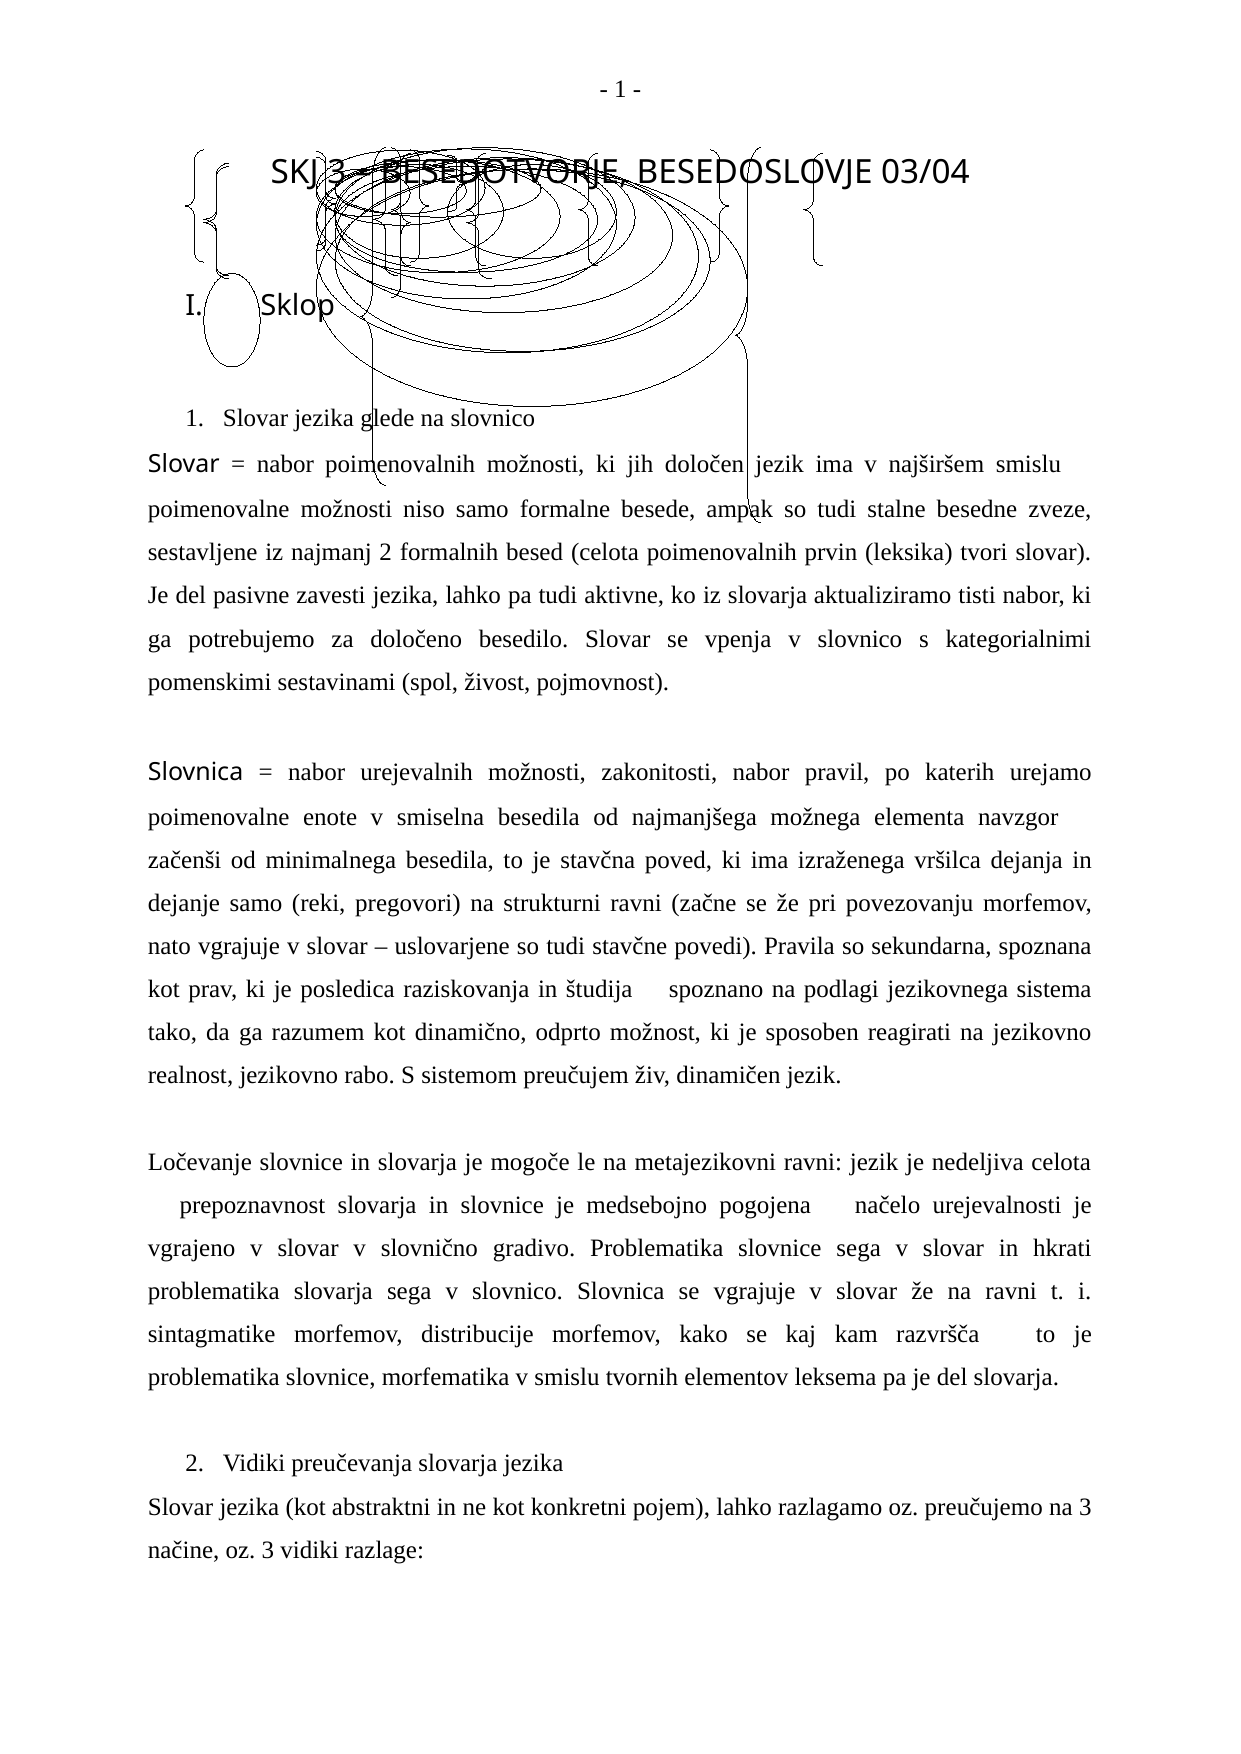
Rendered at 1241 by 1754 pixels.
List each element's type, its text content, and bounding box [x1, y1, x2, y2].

list Sklop [185, 284, 1093, 323]
text Slovar jezika (kot abstraktni in ne kot konkretni pojem), lahko razlagamo oz. preučujemo na 3 načine, oz. 3 vidiki razlage: [148, 1492, 1093, 1563]
text Slovar = nabor poimenovalnih možnosti, ki jih določen jezik ima v najširšem smislu  poimenovalne možnosti niso samo formalne besede, ampak so tudi stalne besedne zveze, sestavljene iz najmanj 2 formalnih besed (celota poimenovalnih prvin (leksika) tvori slovar). Je del pasivne zavesti jezika, lahko pa tudi aktivne, ko iz slovarja aktualiziramo tisti nabor, ki ga potrebujemo za določeno besedilo. Slovar se vpenja v slovnico s kategorialnimi pomenskimi sestavinami (spol, živost, pojmovnost). [148, 446, 1093, 696]
list Slovar jezika glede na slovnico [373, 403, 747, 432]
list Slovar jezika glede na slovnico [185, 403, 372, 432]
text SKJ 3 – BESEDOTVORJE, BESEDOSLOVJE 03/04 [148, 148, 1093, 193]
list Vidiki preučevanja slovarja jezika [185, 1448, 1093, 1477]
text Ločevanje slovnice in slovarja je mogoče le na metajezikovni ravni: jezik je nedeljiva celota  prepoznavnost slovarja in slovnice je medsebojno pogojena  načelo urejevalnosti je vgrajeno v slovar v slovnično gradivo. Problematika slovnice sega v slovar in hkrati problematika slovarja sega v slovnico. Slovnica se vgrajuje v slovar že na ravni t. i. sintagmatike morfemov, distribucije morfemov, kako se kaj kam razvršča  to je problematika slovnice, morfematika v smislu tvornih elementov leksema pa je del slovarja. [148, 1147, 1093, 1391]
text Slovnica = nabor urejevalnih možnosti, zakonitosti, nabor pravil, po katerih urejamo poimenovalne enote v smiselna besedila od najmanjšega možnega elementa navzgor  začenši od minimalnega besedila, to je stavčna poved, ki ima izraženega vršilca dejanja in dejanje samo (reki, pregovori) na strukturni ravni (začne se že pri povezovanju morfemov, nato vgrajuje v slovar – uslovarjene so tudi stavčne povedi). Pravila so sekundarna, spoznana kot prav, ki je posledica raziskovanja in študija  spoznano na podlagi jezikovnega sistema tako, da ga razumem kot dinamično, odprto možnost, ki je sposoben reagirati na jezikovno realnost, jezikovno rabo. S sistemom preučujem živ, dinamičen jezik. [148, 753, 1093, 1089]
list Slovar jezika glede na slovnico [748, 403, 1093, 432]
